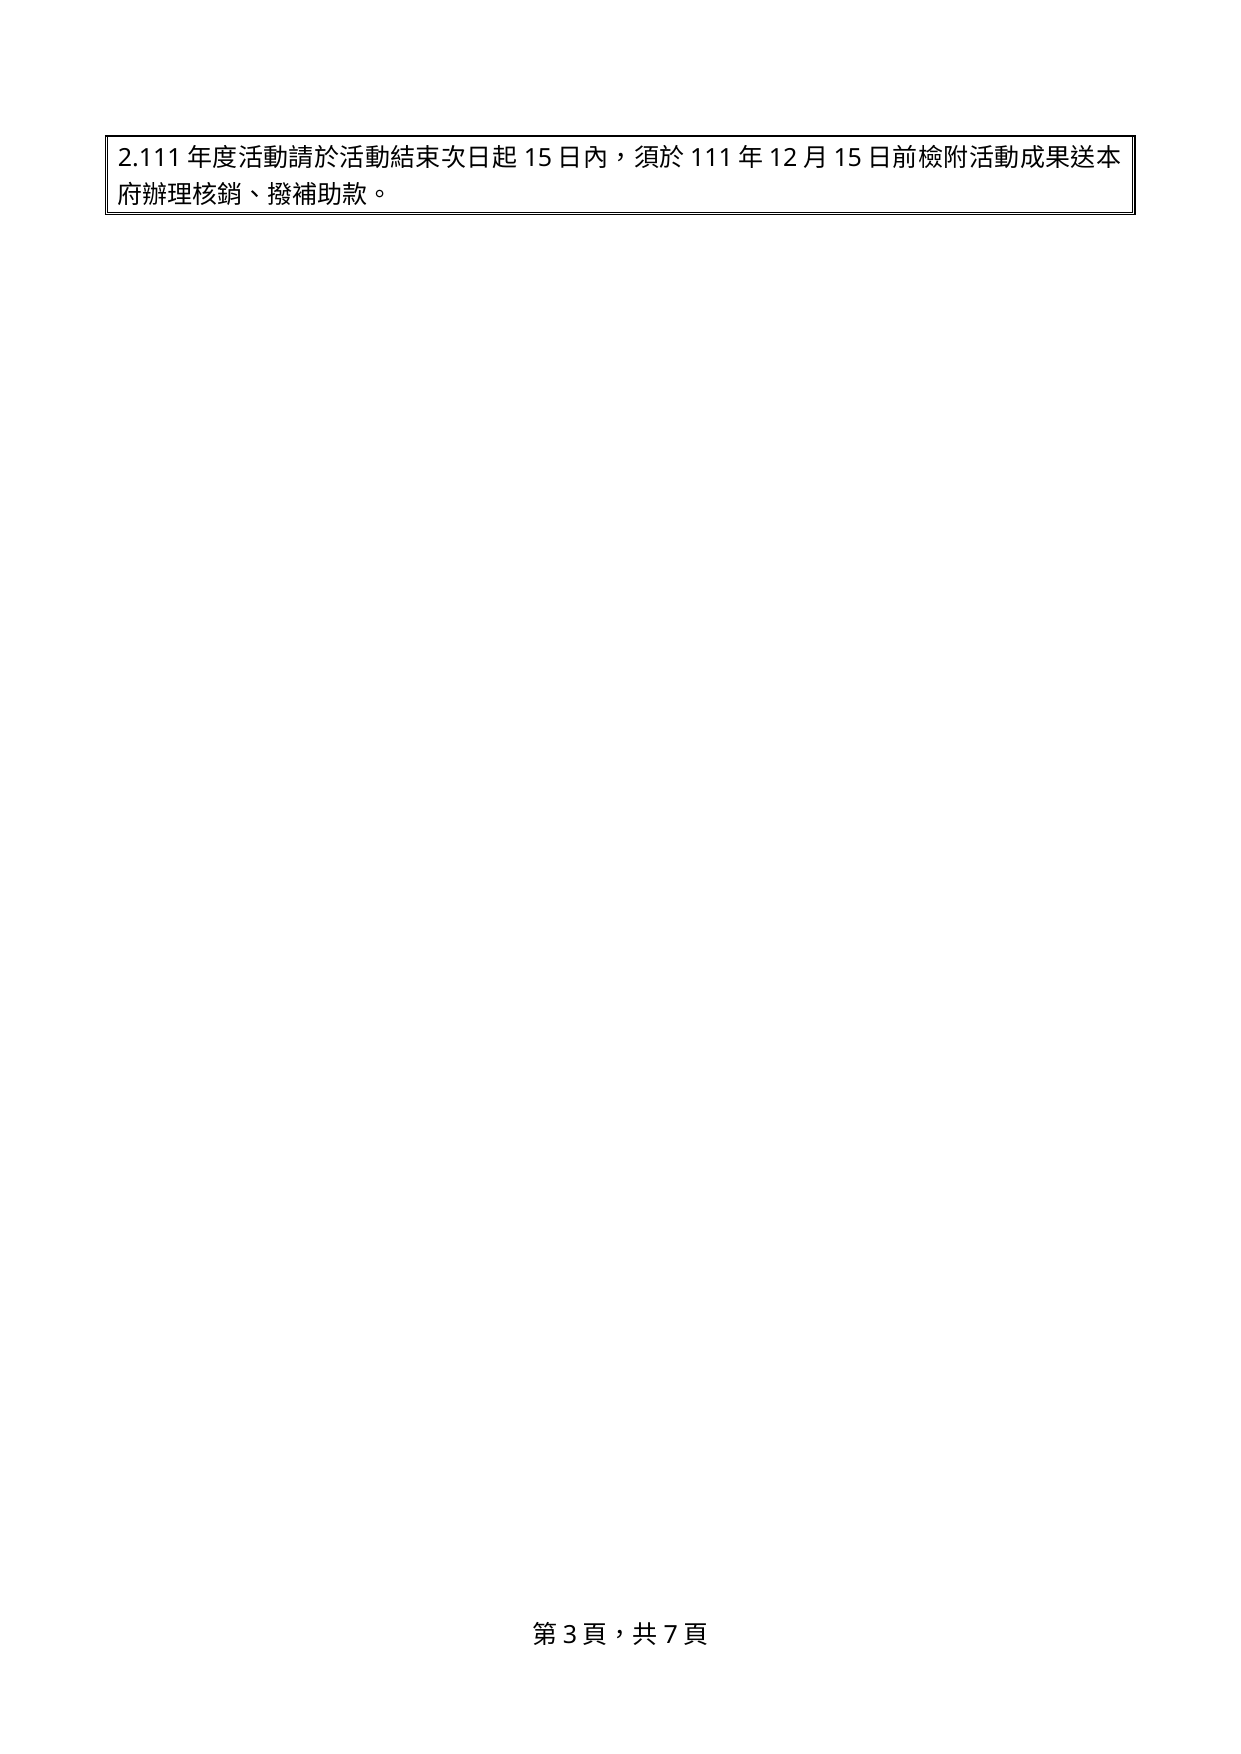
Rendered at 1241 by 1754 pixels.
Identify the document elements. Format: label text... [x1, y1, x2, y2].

table_cell 2.111年度活動請於活動結束次日起15日內，須於111年12月15日前檢附活動成果送本府辦理核銷、撥補助款。 [108, 137, 1132, 212]
